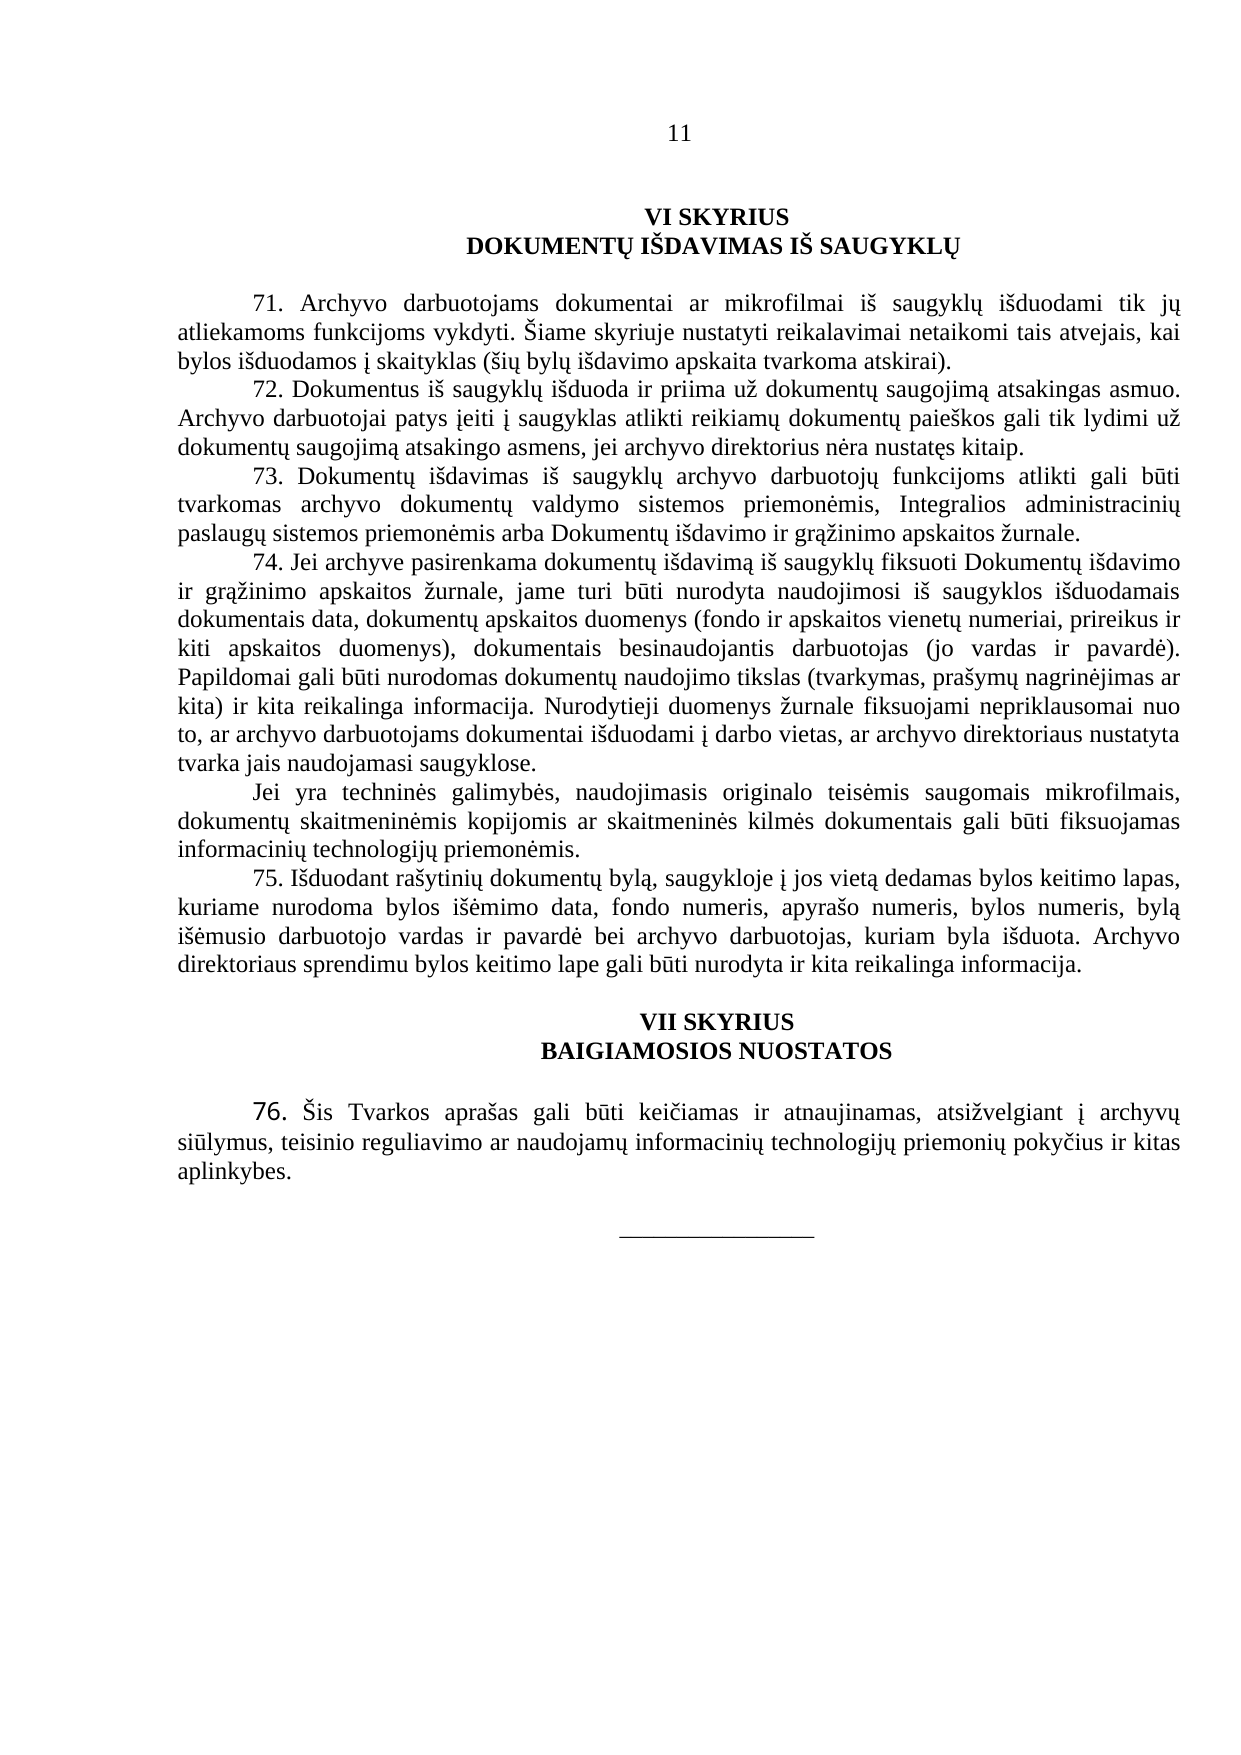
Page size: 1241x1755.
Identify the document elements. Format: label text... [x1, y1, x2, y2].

text Jei yra techninės galimybės, naudojimasis originalo teisėmis saugomais mikrofilmais, dokumentų skaitmeninėmis kopijomis ar skaitmeninės kilmės dokumentais gali būti fiksuojamas informacinių technologijų priemonėmis. [177, 777, 1181, 863]
text _________________ [177, 1213, 1181, 1240]
text 71. Archyvo darbuotojams dokumentai ar mikrofilmai iš saugyklų išduodami tik jų atliekamoms funkcijoms vykdyti. Šiame skyriuje nustatyti reikalavimai netaikomi tais atvejais, kai bylos išduodamos į skaityklas (šių bylų išdavimo apskaita tvarkoma atskirai). [177, 288, 1181, 374]
text 73. Dokumentų išdavimas iš saugyklų archyvo darbuotojų funkcijoms atlikti gali būti tvarkomas archyvo dokumentų valdymo sistemos priemonėmis, Integralios administracinių paslaugų sistemos priemonėmis arba Dokumentų išdavimo ir grąžinimo apskaitos žurnale. [177, 461, 1181, 547]
text 72. Dokumentus iš saugyklų išduoda ir priima už dokumentų saugojimą atsakingas asmuo. Archyvo darbuotojai patys įeiti į saugyklas atlikti reikiamų dokumentų paieškos gali tik lydimi už dokumentų saugojimą atsakingo asmens, jei archyvo direktorius nėra nustatęs kitaip. [177, 374, 1181, 461]
text BAIGIAMOSIOS NUOSTATOS [177, 1036, 1181, 1064]
text 75. Išduodant rašytinių dokumentų bylą, saugykloje į jos vietą dedamas bylos keitimo lapas, kuriame nurodoma bylos išėmimo data, fondo numeris, apyrašo numeris, bylos numeris, bylą išėmusio darbuotojo vardas ir pavardė bei archyvo darbuotojas, kuriam byla išduota. Archyvo direktoriaus sprendimu bylos keitimo lape gali būti nurodyta ir kita reikalinga informacija. [177, 863, 1181, 978]
text 76. Šis Tvarkos aprašas gali būti keičiamas ir atnaujinamas, atsižvelgiant į archyvų siūlymus, teisinio reguliavimo ar naudojamų informacinių technologijų priemonių pokyčius ir kitas aplinkybes. [177, 1093, 1181, 1185]
text DOKUMENTŲ IŠDAVIMAS IŠ SAUGYKLŲ [177, 231, 1181, 259]
text VI SKYRIUS [177, 202, 1181, 231]
text 74. Jei archyve pasirenkama dokumentų išdavimą iš saugyklų fiksuoti Dokumentų išdavimo ir grąžinimo apskaitos žurnale, jame turi būti nurodyta naudojimosi iš saugyklos išduodamais dokumentais data, dokumentų apskaitos duomenys (fondo ir apskaitos vienetų numeriai, prireikus ir kiti apskaitos duomenys), dokumentais besinaudojantis darbuotojas (jo vardas ir pavardė). Papildomai gali būti nurodomas dokumentų naudojimo tikslas (tvarkymas, prašymų nagrinėjimas ar kita) ir kita reikalinga informacija. Nurodytieji duomenys žurnale fiksuojami nepriklausomai nuo to, ar archyvo darbuotojams dokumentai išduodami į darbo vietas, ar archyvo direktoriaus nustatyta tvarka jais naudojamasi saugyklose. [177, 547, 1181, 777]
text VII SKYRIUS [177, 1007, 1181, 1036]
